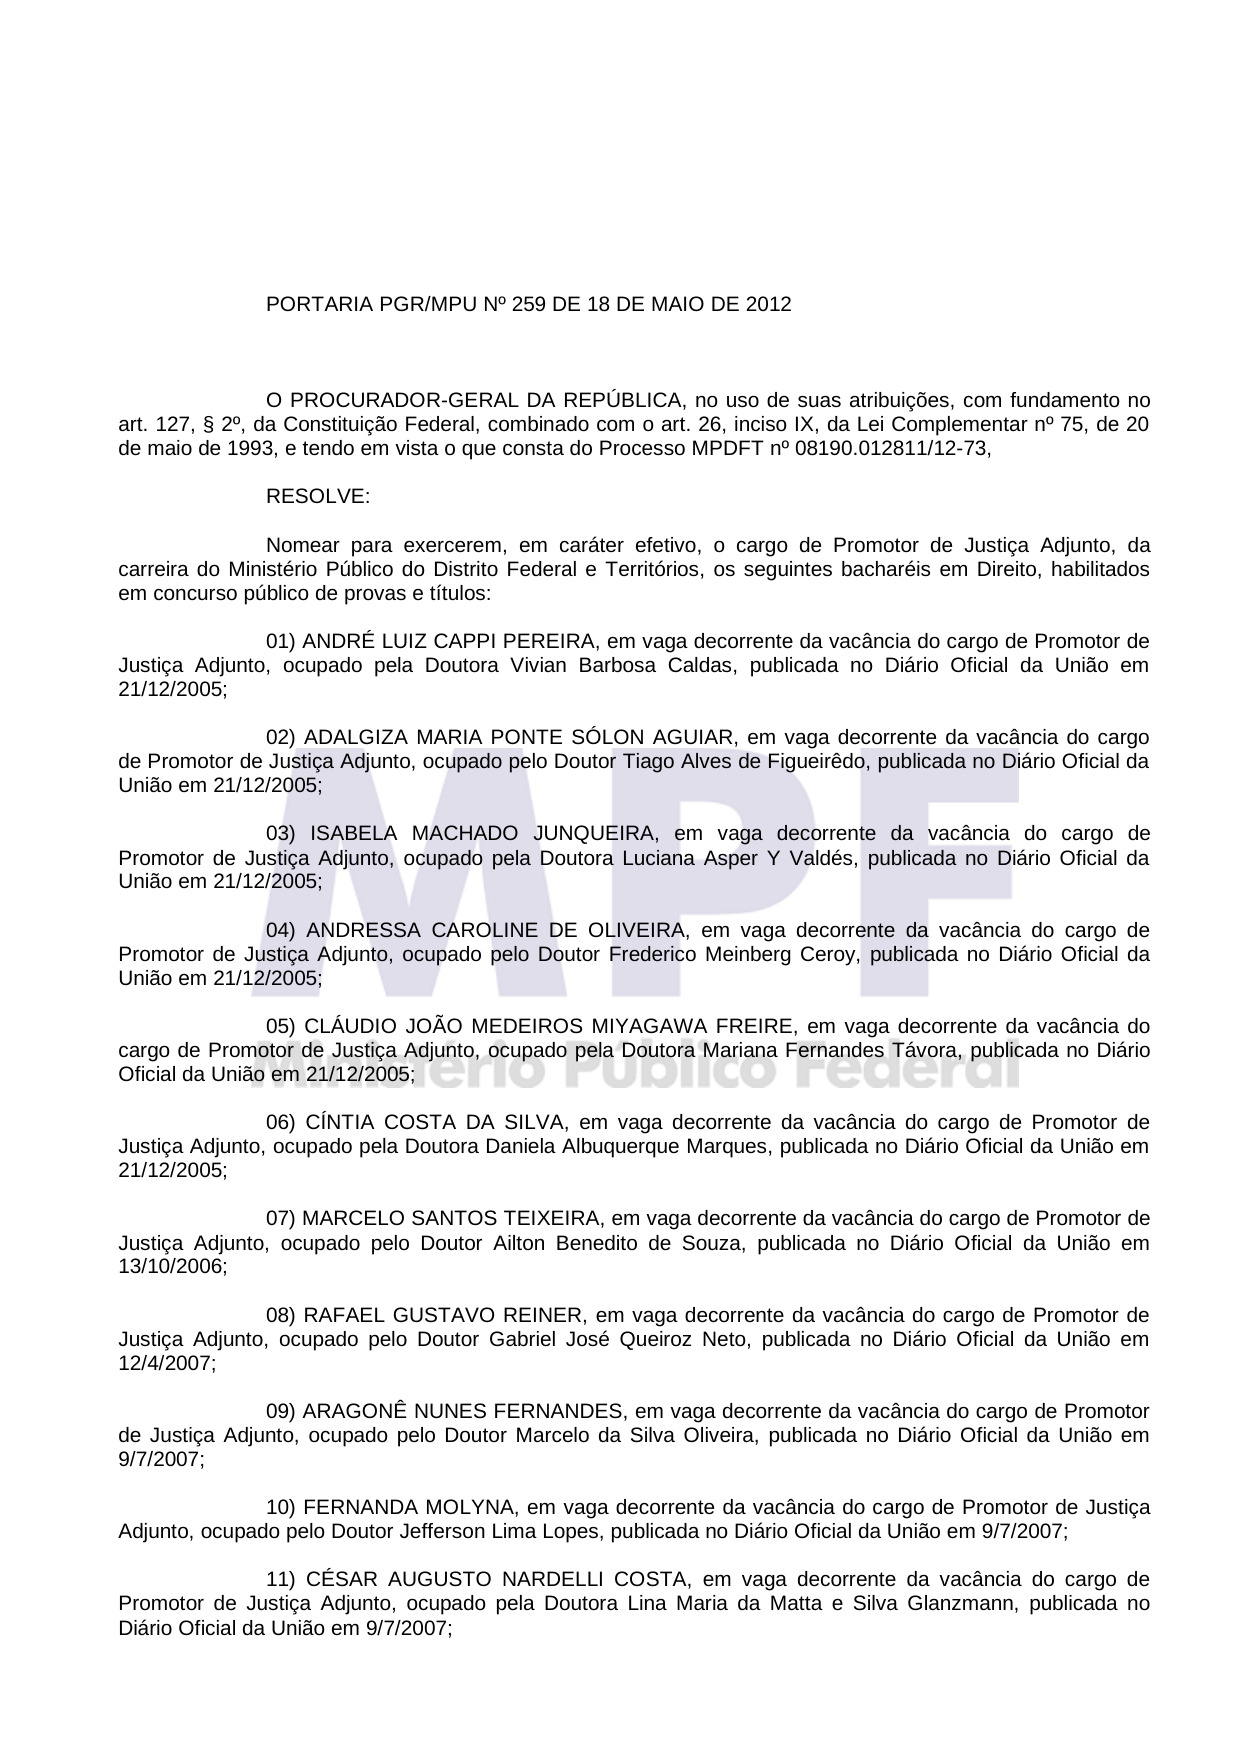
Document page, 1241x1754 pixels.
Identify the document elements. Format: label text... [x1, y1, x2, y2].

text O PROCURADOR-GERAL DA REPÚBLICA, no uso de suas atribuições, com fundamento no art. 127, § 2º, da Constituição Federal, combinado com o art. 26, inciso IX, da Lei Complementar nº 75, de 20 de maio de 1993, e tendo em vista o que consta do Processo MPDFT nº 08190.012811/12-73, [118, 388, 1152, 460]
text 03) ISABELA MACHADO JUNQUEIRA, em vaga decorrente da vacância do cargo de Promotor de Justiça Adjunto, ocupado pela Doutora Luciana Asper Y Valdés, publicada no Diário Oficial da União em 21/12/2005; [118, 821, 1152, 893]
text Nomear para exercerem, em caráter efetivo, o cargo de Promotor de Justiça Adjunto, da carreira do Ministério Público do Distrito Federal e Territórios, os seguintes bacharéis em Direito, habilitados em concurso público de provas e títulos: [118, 533, 1152, 605]
text 01) ANDRÉ LUIZ CAPPI PEREIRA, em vaga decorrente da vacância do cargo de Promotor de Justiça Adjunto, ocupado pela Doutora Vivian Barbosa Caldas, publicada no Diário Oficial da União em 21/12/2005; [118, 629, 1152, 701]
text 02) ADALGIZA MARIA PONTE SÓLON AGUIAR, em vaga decorrente da vacância do cargo de Promotor de Justiça Adjunto, ocupado pelo Doutor Tiago Alves de Figueirêdo, publicada no Diário Oficial da União em 21/12/2005; [118, 725, 1152, 797]
text 08) RAFAEL GUSTAVO REINER, em vaga decorrente da vacância do cargo de Promotor de Justiça Adjunto, ocupado pelo Doutor Gabriel José Queiroz Neto, publicada no Diário Oficial da União em 12/4/2007; [118, 1303, 1152, 1375]
text RESOLVE: [118, 484, 1152, 508]
text 10) FERNANDA MOLYNA, em vaga decorrente da vacância do cargo de Promotor de Justiça Adjunto, ocupado pelo Doutor Jefferson Lima Lopes, publicada no Diário Oficial da União em 9/7/2007; [118, 1495, 1152, 1543]
text 09) ARAGONÊ NUNES FERNANDES, em vaga decorrente da vacância do cargo de Promotor de Justiça Adjunto, ocupado pelo Doutor Marcelo da Silva Oliveira, publicada no Diário Oficial da União em 9/7/2007; [118, 1399, 1152, 1471]
text PORTARIA PGR/MPU Nº 259 DE 18 DE MAIO DE 2012 [118, 292, 1152, 316]
picture [251, 797, 1019, 821]
picture [251, 893, 1019, 918]
picture [251, 990, 1019, 1014]
text 07) MARCELO SANTOS TEIXEIRA, em vaga decorrente da vacância do cargo de Promotor de Justiça Adjunto, ocupado pelo Doutor Ailton Benedito de Souza, publicada no Diário Oficial da União em 13/10/2006; [118, 1206, 1152, 1278]
text 04) ANDRESSA CAROLINE DE OLIVEIRA, em vaga decorrente da vacância do cargo de Promotor de Justiça Adjunto, ocupado pelo Doutor Frederico Meinberg Ceroy, publicada no Diário Oficial da União em 21/12/2005; [118, 918, 1152, 990]
text 05) CLÁUDIO JOÃO MEDEIROS MIYAGAWA FREIRE, em vaga decorrente da vacância do cargo de Promotor de Justiça Adjunto, ocupado pela Doutora Mariana Fernandes Távora, publicada no Diário Oficial da União em 21/12/2005; [118, 1014, 1152, 1086]
text 11) CÉSAR AUGUSTO NARDELLI COSTA, em vaga decorrente da vacância do cargo de Promotor de Justiça Adjunto, ocupado pela Doutora Lina Maria da Matta e Silva Glanzmann, publicada no Diário Oficial da União em 9/7/2007; [118, 1567, 1152, 1639]
text 06) CÍNTIA COSTA DA SILVA, em vaga decorrente da vacância do cargo de Promotor de Justiça Adjunto, ocupado pela Doutora Daniela Albuquerque Marques, publicada no Diário Oficial da União em 21/12/2005; [118, 1110, 1152, 1182]
